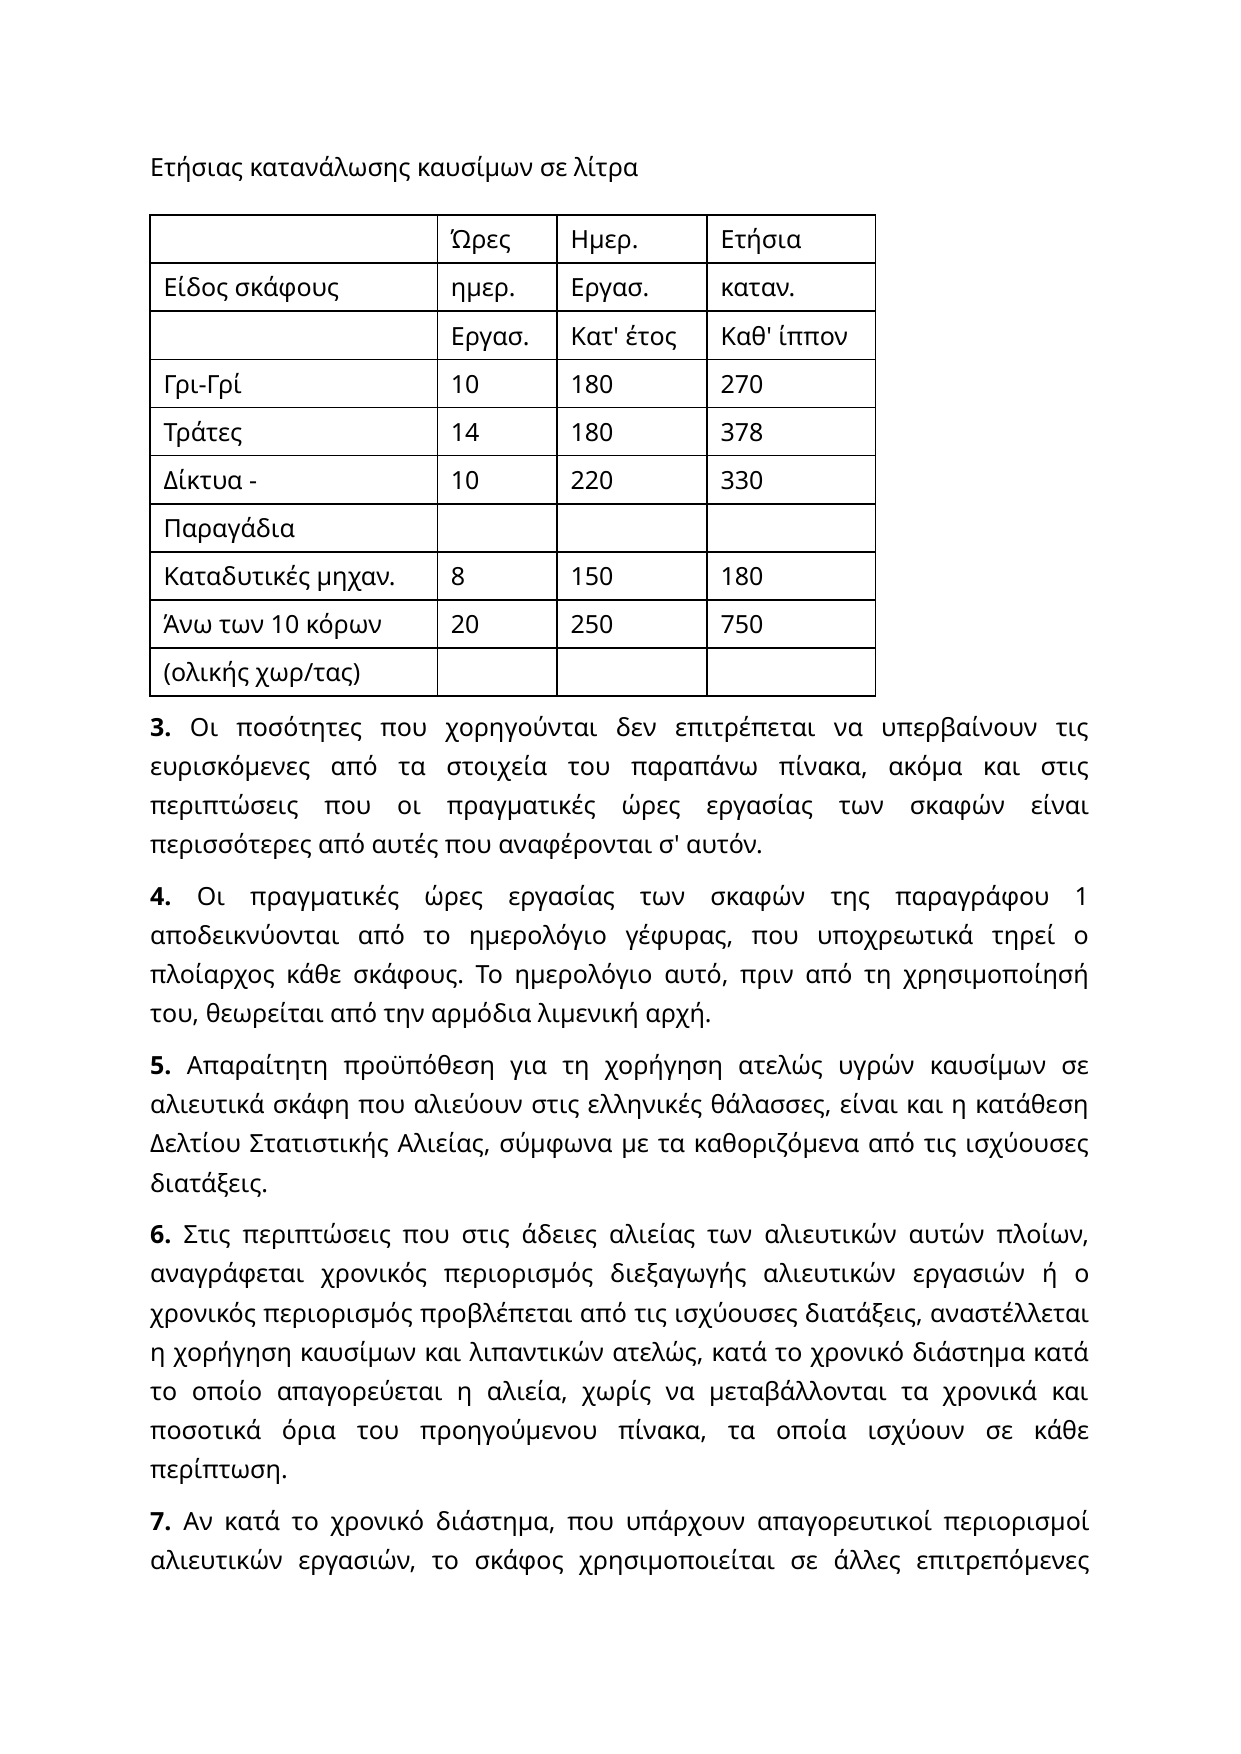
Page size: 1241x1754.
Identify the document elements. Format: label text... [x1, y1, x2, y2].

table_cell [708, 505, 875, 551]
table_cell Άνω των 10 κόρων [151, 601, 437, 647]
table_cell [708, 649, 875, 695]
table_cell 180 [708, 553, 875, 599]
table_header Ετήσια [708, 216, 875, 262]
table_cell Δίκτυα - [151, 456, 437, 503]
table_cell [558, 649, 706, 695]
table_cell 180 [558, 408, 706, 455]
table_cell Παραγάδια [151, 505, 437, 551]
text 4. Οι πραγματικές ώρες εργασίας των σκαφών της παραγράφου 1 αποδεικνύονται από το ημερολόγιο γέφυρας, που υποχρεωτικά τηρεί ο πλοίαρχος κάθε σκάφους. Το ημερολόγιο αυτό, πριν από τη χρησιμοποίησή του, θεωρείται από την αρμόδια λιμενική αρχή. [150, 879, 1090, 1030]
table_cell [151, 312, 437, 358]
table_cell ημερ. [438, 264, 556, 310]
table_cell Εργασ. [558, 264, 706, 310]
table_cell 250 [558, 601, 706, 647]
text 3. Οι ποσότητες που χορηγούνται δεν επιτρέπεται να υπερβαίνουν τις ευρισκόμενες από τα στοιχεία του παραπάνω πίνακα, ακόμα και στις περιπτώσεις που οι πραγματικές ώρες εργασίας των σκαφών είναι περισσότερες από αυτές που αναφέρονται σ' αυτόν. [150, 709, 1090, 861]
table_cell καταν. [708, 264, 875, 310]
table_cell Είδος σκάφους [151, 264, 437, 310]
table_cell 8 [438, 553, 556, 599]
table_cell 10 [438, 456, 556, 503]
table_cell 180 [558, 360, 706, 407]
table_cell 14 [438, 408, 556, 455]
table_cell 20 [438, 601, 556, 647]
table_cell 220 [558, 456, 706, 503]
table_cell Εργασ. [438, 312, 556, 358]
table_cell 330 [708, 456, 875, 503]
table_header Ώρες [438, 216, 556, 262]
table_cell 750 [708, 601, 875, 647]
table_cell 10 [438, 360, 556, 407]
table_cell Τράτες [151, 408, 437, 455]
table_cell 270 [708, 360, 875, 407]
table_cell Γρι-Γρί [151, 360, 437, 407]
text 5. Απαραίτητη προϋπόθεση για τη χορήγηση ατελώς υγρών καυσίμων σε αλιευτικά σκάφη που αλιεύουν στις ελληνικές θάλασσες, είναι και η κατάθεση Δελτίου Στατιστικής Αλιείας, σύμφωνα με τα καθοριζόμενα από τις ισχύουσες διατάξεις. [150, 1048, 1090, 1199]
table_cell Καταδυτικές μηχαν. [151, 553, 437, 599]
table_cell Καθ' ίππον [708, 312, 875, 358]
text Ετήσιας κατανάλωσης καυσίμων σε λίτρα [150, 150, 1090, 184]
table_cell [558, 505, 706, 551]
table_header Ημερ. [558, 216, 706, 262]
table_header [151, 216, 437, 262]
table_cell [438, 649, 556, 695]
text 6. Στις περιπτώσεις που στις άδειες αλιείας των αλιευτικών αυτών πλοίων, αναγράφεται χρονικός περιορισμός διεξαγωγής αλιευτικών εργασιών ή ο χρονικός περιορισμός προβλέπεται από τις ισχύουσες διατάξεις, αναστέλλεται η χορήγηση καυσίμων και λιπαντικών ατελώς, κατά το χρονικό διάστημα κατά το οποίο απαγορεύεται η αλιεία, χωρίς να μεταβάλλονται τα χρονικά και ποσοτικά όρια του προηγούμενου πίνακα, τα οποία ισχύουν σε κάθε περίπτωση. [150, 1217, 1090, 1486]
text 7. Αν κατά το χρονικό διάστημα, που υπάρχουν απαγορευτικοί περιορισμοί αλιευτικών εργασιών, το σκάφος χρησιμοποιείται σε άλλες επιτρεπόμενες [150, 1504, 1090, 1577]
table_cell Κατ' έτος [558, 312, 706, 358]
table_cell 378 [708, 408, 875, 455]
table_cell 150 [558, 553, 706, 599]
table_cell (ολικής χωρ/τας) [151, 649, 437, 695]
table_cell [438, 505, 556, 551]
